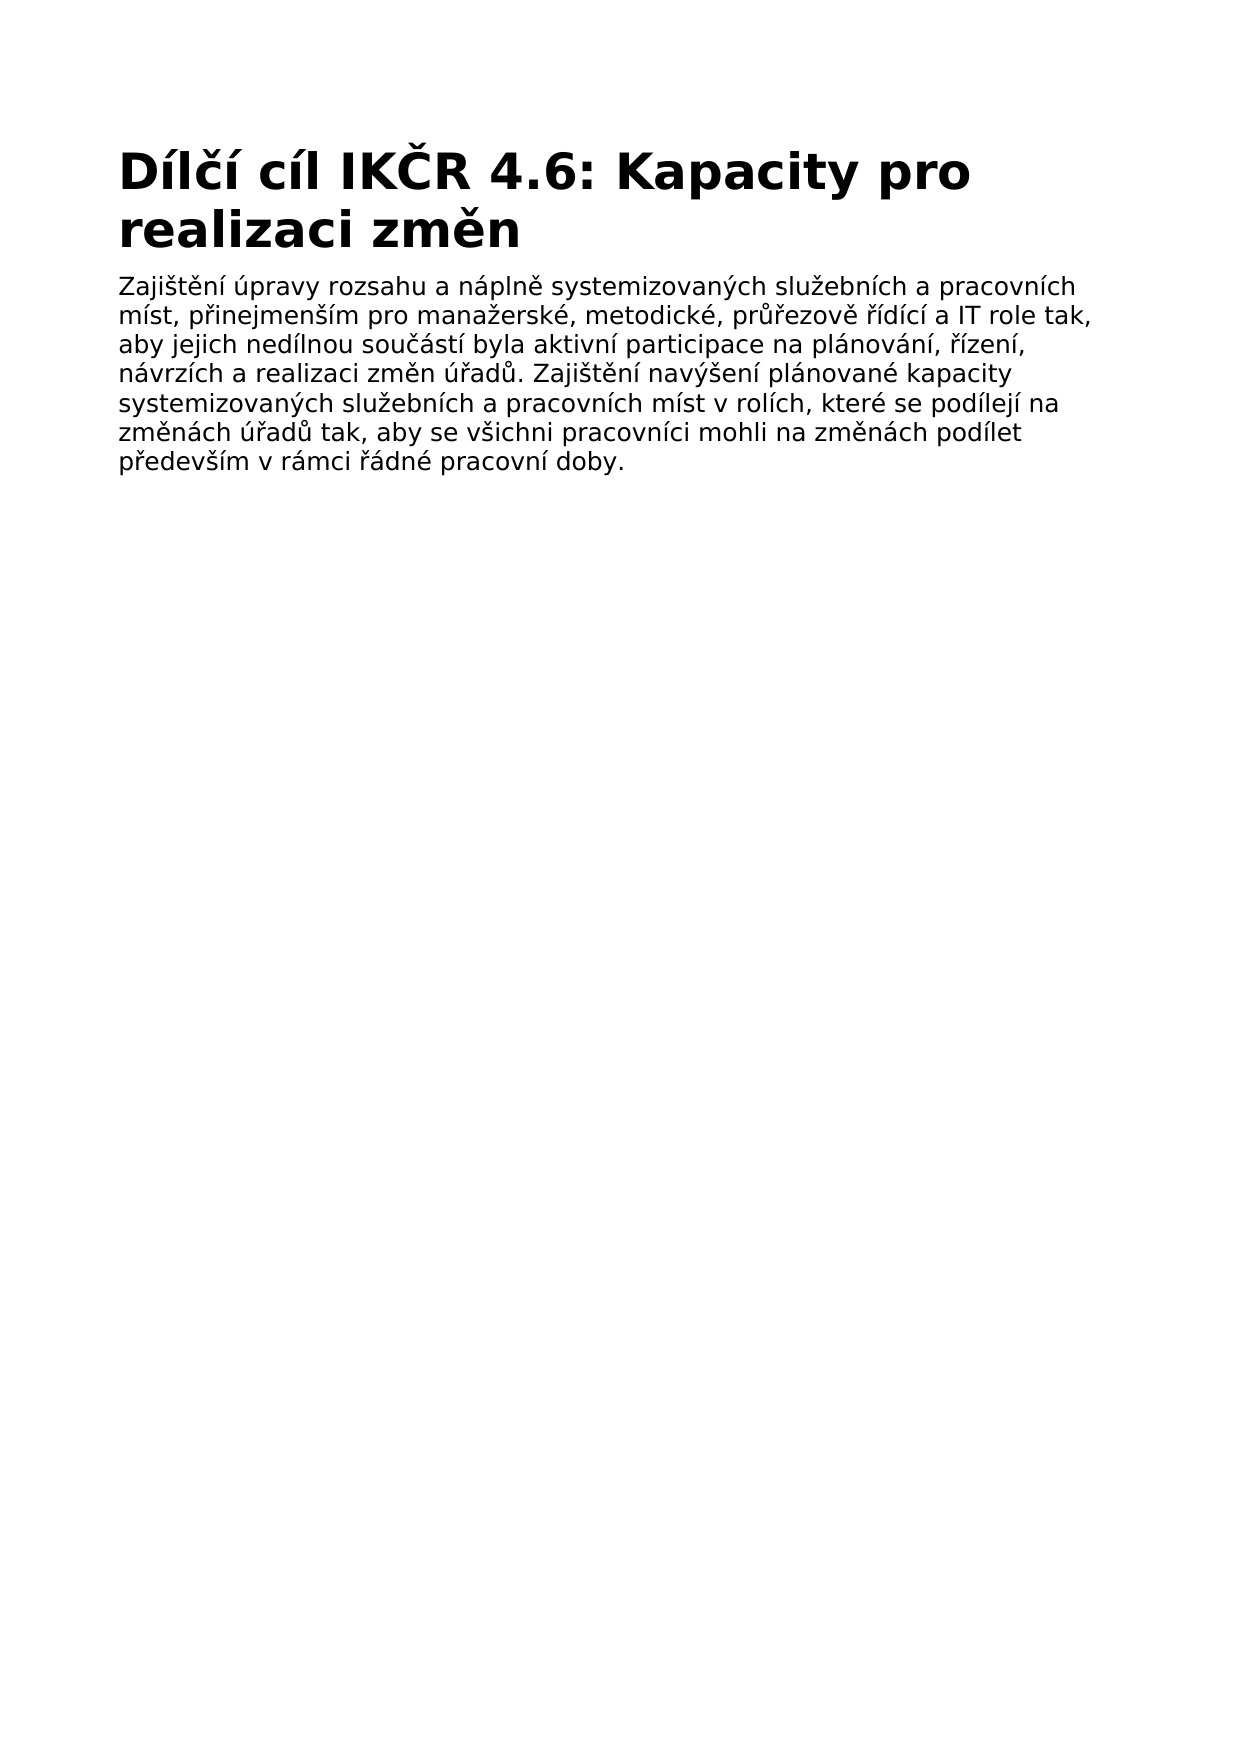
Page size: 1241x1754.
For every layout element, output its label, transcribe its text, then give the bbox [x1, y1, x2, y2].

subtitle Dílčí cíl IKČR 4.6: Kapacity pro realizaci změn [118, 143, 1122, 259]
text Zajištění úpravy rozsahu a náplně systemizovaných služebních a pracovních míst, přinejmenším pro manažerské, metodické, průřezově řídící a IT role tak, aby jejich nedílnou součástí byla aktivní participace na plánování, řízení, návrzích a realizaci změn úřadů. Zajištění navýšení plánované kapacity systemizovaných služebních a pracovních míst v rolích, které se podílejí na změnách úřadů tak, aby se všichni pracovníci mohli na změnách podílet především v rámci řádné pracovní doby. [118, 272, 1122, 476]
